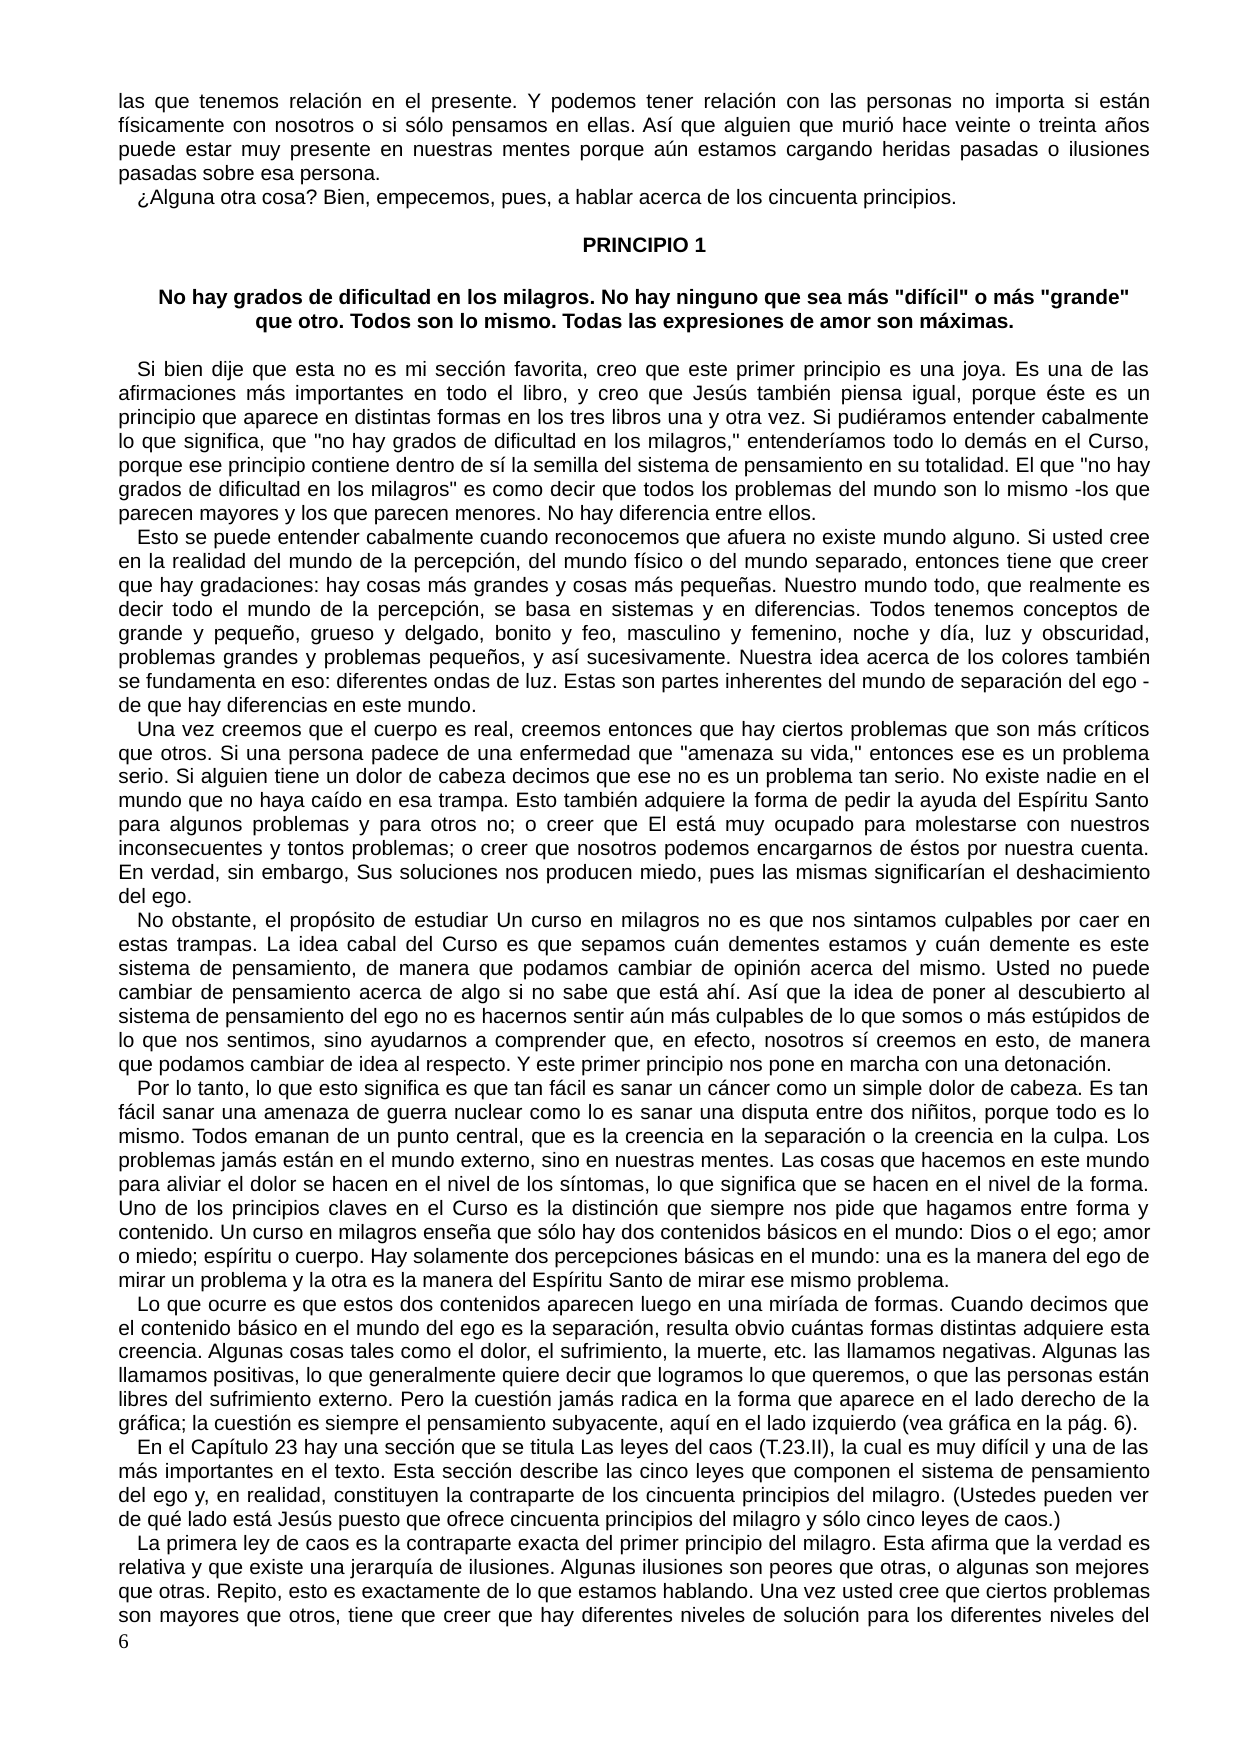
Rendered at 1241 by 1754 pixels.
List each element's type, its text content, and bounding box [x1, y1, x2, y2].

text No hay grados de dificultad en los milagros. No hay ninguno que sea más "difícil" o más "grande" que otro. Todos son lo mismo. Todas las expresiones de amor son máximas. [118, 285, 1152, 333]
text Por lo tanto, lo que esto significa es que tan fácil es sanar un cáncer como un simple dolor de cabeza. Es tan fácil sanar una amenaza de guerra nuclear como lo es sanar una disputa entre dos niñitos, porque todo es lo mismo. Todos emanan de un punto central, que es la creencia en la separación o la creencia en la culpa. Los problemas jamás están en el mundo externo, sino en nuestras mentes. Las cosas que hacemos en este mundo para aliviar el dolor se hacen en el nivel de los síntomas, lo que significa que se hacen en el nivel de la forma. Uno de los principios claves en el Curso es la distinción que siempre nos pide que hagamos entre forma y contenido. Un curso en milagros enseña que sólo hay dos contenidos básicos en el mundo: Dios o el ego; amor o miedo; espíritu o cuerpo. Hay solamente dos percepciones básicas en el mundo: una es la manera del ego de mirar un problema y la otra es la manera del Espíritu Santo de mirar ese mismo problema. [118, 1076, 1152, 1291]
text Una vez creemos que el cuerpo es real, creemos entonces que hay ciertos problemas que son más críticos que otros. Si una persona padece de una enfermedad que "amenaza su vida," entonces ese es un problema serio. Si alguien tiene un dolor de cabeza decimos que ese no es un problema tan serio. No existe nadie en el mundo que no haya caído en esa trampa. Esto también adquiere la forma de pedir la ayuda del Espíritu Santo para algunos problemas y para otros no; o creer que El está muy ocupado para molestarse con nuestros inconsecuentes y tontos problemas; o creer que nosotros podemos encargarnos de éstos por nuestra cuenta. En verdad, sin embargo, Sus soluciones nos producen miedo, pues las mismas significarían el deshacimiento del ego. [118, 716, 1152, 908]
text No obstante, el propósito de estudiar Un curso en milagros no es que nos sintamos culpables por caer en estas trampas. La idea cabal del Curso es que sepamos cuán dementes estamos y cuán demente es este sistema de pensamiento, de manera que podamos cambiar de opinión acerca del mismo. Usted no puede cambiar de pensamiento acerca de algo si no sabe que está ahí. Así que la idea de poner al descubierto al sistema de pensamiento del ego no es hacernos sentir aún más culpables de lo que somos o más estúpidos de lo que nos sentimos, sino ayudarnos a comprender que, en efecto, nosotros sí creemos en esto, de manera que podamos cambiar de idea al respecto. Y este primer principio nos pone en marcha con una detonación. [118, 908, 1152, 1076]
text Si bien dije que esta no es mi sección favorita, creo que este primer principio es una joya. Es una de las afirmaciones más importantes en todo el libro, y creo que Jesús también piensa igual, porque éste es un principio que aparece en distintas formas en los tres libros una y otra vez. Si pudiéramos entender cabalmente lo que significa, que "no hay grados de dificultad en los milagros," entenderíamos todo lo demás en el Curso, porque ese principio contiene dentro de sí la semilla del sistema de pensamiento en su totalidad. El que "no hay grados de dificultad en los milagros" es como decir que todos los problemas del mundo son lo mismo -los que parecen mayores y los que parecen menores. No hay diferencia entre ellos. [118, 357, 1152, 525]
text Lo que ocurre es que estos dos contenidos aparecen luego en una miríada de formas. Cuando decimos que el contenido básico en el mundo del ego es la separación, resulta obvio cuántas formas distintas adquiere esta creencia. Algunas cosas tales como el dolor, el sufrimiento, la muerte, etc. las llamamos negativas. Algunas las llamamos positivas, lo que generalmente quiere decir que logramos lo que queremos, o que las personas están libres del sufrimiento externo. Pero la cuestión jamás radica en la forma que aparece en el lado derecho de la gráfica; la cuestión es siempre el pensamiento subyacente, aquí en el lado izquierdo (vea gráfica en la pág. 6). [118, 1291, 1152, 1435]
text las que tenemos relación en el presente. Y podemos tener relación con las personas no importa si están físicamente con nosotros o si sólo pensamos en ellas. Así que alguien que murió hace veinte o treinta años puede estar muy presente en nuestras mentes porque aún estamos cargando heridas pasadas o ilusiones pasadas sobre esa persona. [118, 89, 1152, 184]
text La primera ley de caos es la contraparte exacta del primer principio del milagro. Esta afirma que la verdad es relativa y que existe una jerarquía de ilusiones. Algunas ilusiones son peores que otras, o algunas son mejores que otras. Repito, esto es exactamente de lo que estamos hablando. Una vez usted cree que ciertos problemas son mayores que otros, tiene que creer que hay diferentes niveles de solución para los diferentes niveles del [118, 1531, 1152, 1627]
text Esto se puede entender cabalmente cuando reconocemos que afuera no existe mundo alguno. Si usted cree en la realidad del mundo de la percepción, del mundo físico o del mundo separado, entonces tiene que creer que hay gradaciones: hay cosas más grandes y cosas más pequeñas. Nuestro mundo todo, que realmente es decir todo el mundo de la percepción, se basa en sistemas y en diferencias. Todos tenemos conceptos de grande y pequeño, grueso y delgado, bonito y feo, masculino y femenino, noche y día, luz y obscuridad, problemas grandes y problemas pequeños, y así sucesivamente. Nuestra idea acerca de los colores también se fundamenta en eso: diferentes ondas de luz. Estas son partes inherentes del mundo de separación del ego -de que hay diferencias en este mundo. [118, 525, 1152, 716]
text En el Capítulo 23 hay una sección que se titula Las leyes del caos (T.23.II), la cual es muy difícil y una de las más importantes en el texto. Esta sección describe las cinco leyes que componen el sistema de pensamiento del ego y, en realidad, constituyen la contraparte de los cincuenta principios del milagro. (Ustedes pueden ver de qué lado está Jesús puesto que ofrece cincuenta principios del milagro y sólo cinco leyes de caos.) [118, 1435, 1152, 1531]
text ¿Alguna otra cosa? Bien, empecemos, pues, a hablar acerca de los cincuenta principios. [118, 184, 1152, 208]
subtitle PRINCIPIO 1 [118, 232, 1152, 256]
